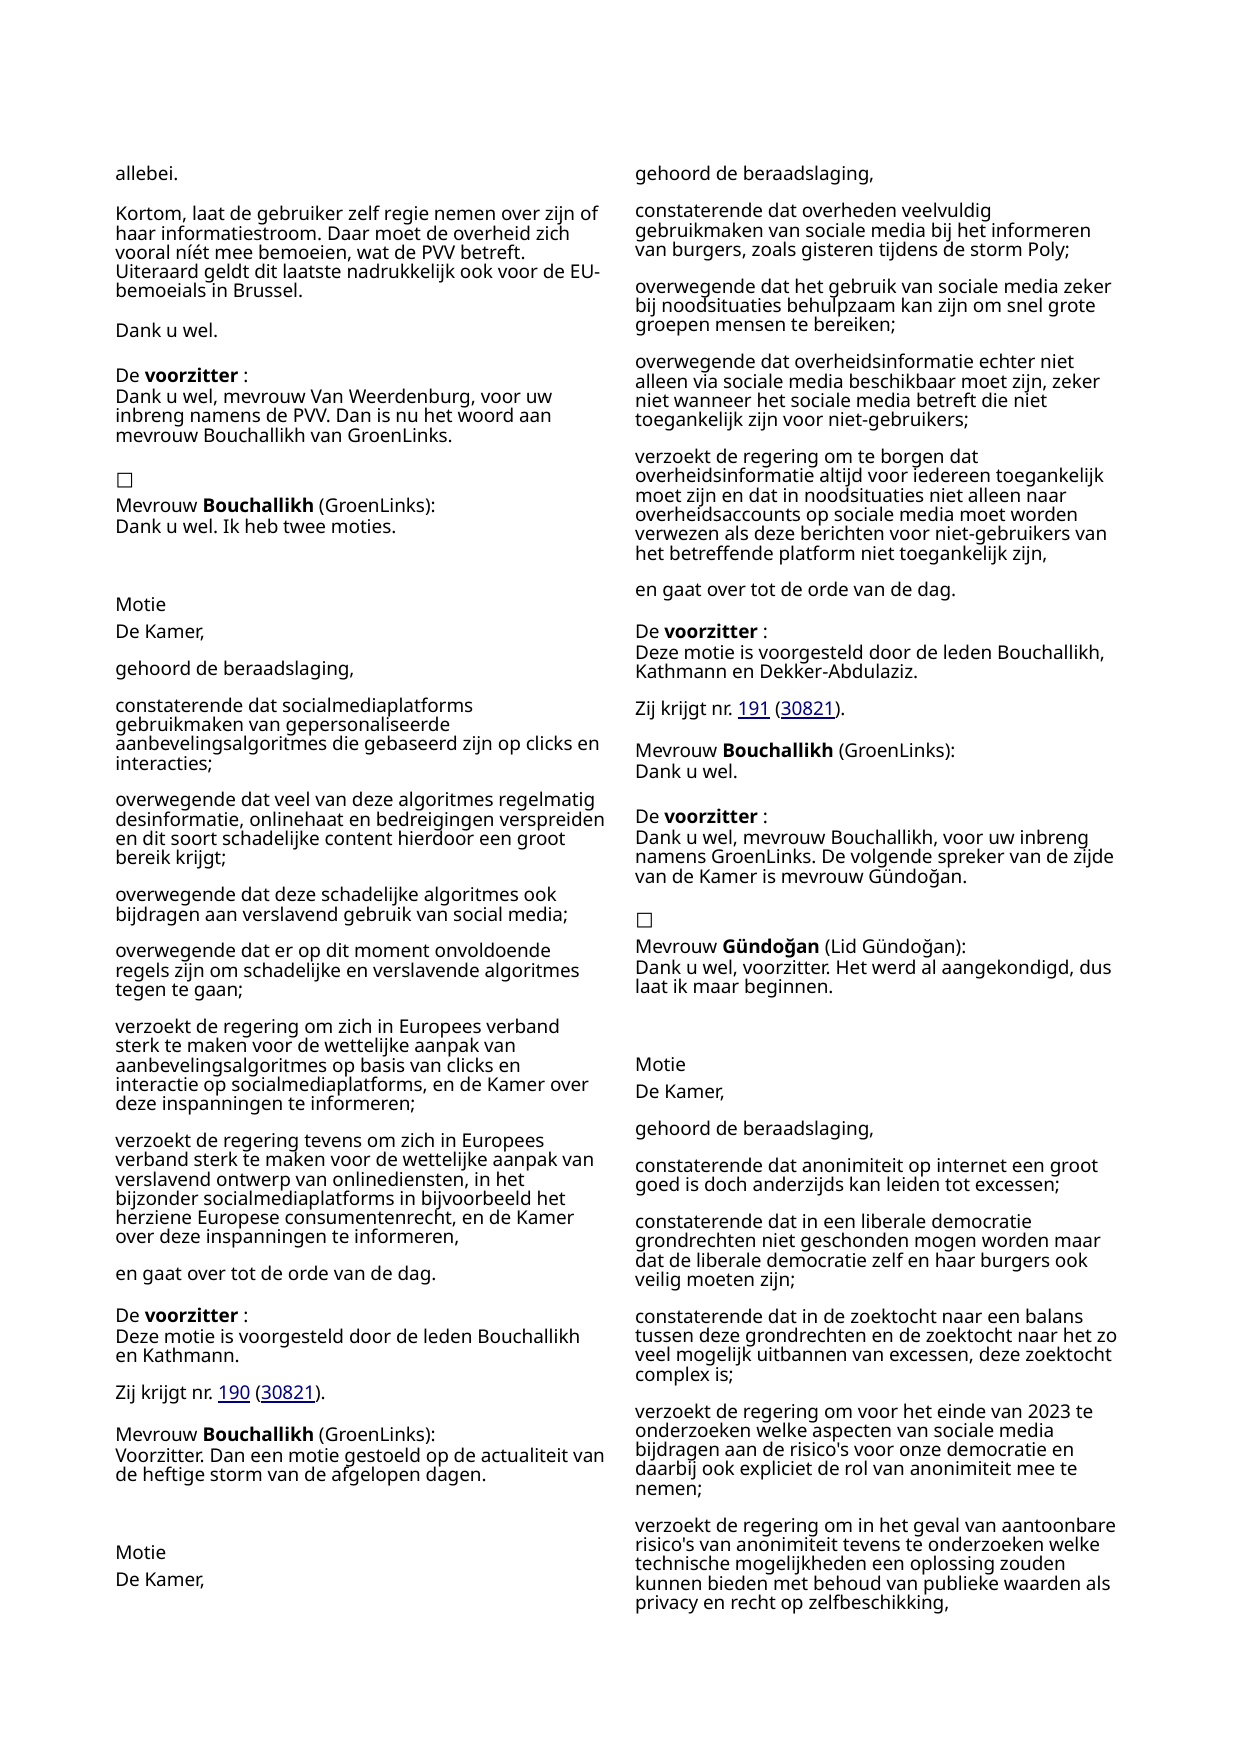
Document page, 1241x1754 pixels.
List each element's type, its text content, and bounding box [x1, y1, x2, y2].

text verzoekt de regering tevens om zich in Europees verband sterk te maken voor de wettelijke aanpak van verslavend ontwerp van onlinediensten, in het bijzonder socialmediaplatforms in bijvoorbeeld het herziene Europese consumentenrecht, en de Kamer over deze inspanningen te informeren, [115, 1132, 605, 1248]
text De voorzitter : [115, 1302, 605, 1328]
text overwegende dat het gebruik van sociale media zeker bij noodsituaties behulpzaam kan zijn om snel grote groepen mensen te bereiken; [635, 278, 1125, 336]
text Dank u wel, voorzitter. Het werd al aangekondigd, dus laat ik maar beginnen. [635, 959, 1125, 998]
text constaterende dat in een liberale democratie grondrechten niet geschonden mogen worden maar dat de liberale democratie zelf en haar burgers ook veilig moeten zijn; [635, 1213, 1125, 1290]
text constaterende dat overheden veelvuldig gebruikmaken van sociale media bij het informeren van burgers, zoals gisteren tijdens de storm Poly; [635, 202, 1125, 260]
text De Kamer, [115, 1571, 605, 1590]
text Mevrouw Bouchallikh (GroenLinks): [635, 737, 1125, 763]
text Motie [115, 591, 605, 617]
text verzoekt de regering om voor het einde van 2023 te onderzoeken welke aspecten van sociale media bijdragen aan de risico's voor onze democratie en daarbij ook expliciet de rol van anonimiteit mee te nemen; [635, 1403, 1125, 1499]
text Mevrouw Bouchallikh (GroenLinks): [115, 1421, 605, 1447]
text overwegende dat overheidsinformatie echter niet alleen via sociale media beschikbaar moet zijn, zeker niet wanneer het sociale media betreft die niet toegankelijk zijn voor niet-gebruikers; [635, 353, 1125, 430]
text Dank u wel. [115, 322, 605, 342]
text De voorzitter : [115, 362, 605, 388]
text Kortom, laat de gebruiker zelf regie nemen over zijn of haar informatiestroom. Daar moet de overheid zich vooral níét mee bemoeien, wat de PVV betreft. Uiteraard geldt dit laatste nadrukkelijk ook voor de EU-bemoeials in Brussel. [115, 205, 605, 302]
text constaterende dat in de zoektocht naar een balans tussen deze grondrechten en de zoektocht naar het zo veel mogelijk uitbannen van excessen, deze zoektocht complex is; [635, 1308, 1125, 1385]
text gehoord de beraadslaging, [635, 1120, 1125, 1139]
text verzoekt de regering om zich in Europees verband sterk te maken voor de wettelijke aanpak van aanbevelingsalgoritmes op basis van clicks en interactie op socialmediaplatforms, en de Kamer over deze inspanningen te informeren; [115, 1018, 605, 1114]
text Motie [635, 1051, 1125, 1077]
text Mevrouw Bouchallikh (GroenLinks): [115, 493, 605, 518]
text Dank u wel. Ik heb twee moties. [115, 518, 605, 538]
text De Kamer, [115, 623, 605, 642]
text ⬜ [115, 467, 605, 493]
text Deze motie is voorgesteld door de leden Bouchallikh, Kathmann en Dekker-Abdulaziz. [635, 644, 1125, 683]
text gehoord de beraadslaging, [115, 660, 605, 679]
text De voorzitter : [635, 803, 1125, 829]
text Dank u wel. [635, 763, 1125, 782]
text verzoekt de regering om in het geval van aantoonbare risico's van anonimiteit tevens te onderzoeken welke technische mogelijkheden een oplossing zouden kunnen bieden met behoud van publieke waarden als privacy en recht op zelfbeschikking, [635, 1517, 1125, 1613]
text Zij krijgt nr. 190 (30821). [115, 1384, 605, 1404]
text Motie [115, 1539, 605, 1565]
text Dank u wel, mevrouw Van Weerdenburg, voor uw inbreng namens de PVV. Dan is nu het woord aan mevrouw Bouchallikh van GroenLinks. [115, 388, 605, 446]
text allebei. [115, 165, 605, 184]
text De voorzitter : [635, 618, 1125, 644]
text Zij krijgt nr. 191 (30821). [635, 700, 1125, 720]
text en gaat over tot de orde van de dag. [635, 581, 1125, 601]
text overwegende dat veel van deze algoritmes regelmatig desinformatie, onlinehaat en bedreigingen verspreiden en dit soort schadelijke content hierdoor een groot bereik krijgt; [115, 791, 605, 868]
text Mevrouw Gündoğan (Lid Gündoğan): [635, 933, 1125, 959]
text Deze motie is voorgesteld door de leden Bouchallikh en Kathmann. [115, 1328, 605, 1367]
text constaterende dat socialmediaplatforms gebruikmaken van gepersonaliseerde aanbevelingsalgoritmes die gebaseerd zijn op clicks en interacties; [115, 697, 605, 774]
text De Kamer, [635, 1083, 1125, 1102]
text overwegende dat deze schadelijke algoritmes ook bijdragen aan verslavend gebruik van social media; [115, 886, 605, 925]
text verzoekt de regering om te borgen dat overheidsinformatie altijd voor iedereen toegankelijk moet zijn en dat in noodsituaties niet alleen naar overheidsaccounts op sociale media moet worden verwezen als deze berichten voor niet-gebruikers van het betreffende platform niet toegankelijk zijn, [635, 448, 1125, 564]
text gehoord de beraadslaging, [635, 165, 1125, 184]
text en gaat over tot de orde van de dag. [115, 1265, 605, 1285]
text overwegende dat er op dit moment onvoldoende regels zijn om schadelijke en verslavende algoritmes tegen te gaan; [115, 942, 605, 1000]
text Voorzitter. Dan een motie gestoeld op de actualiteit van de heftige storm van de afgelopen dagen. [115, 1447, 605, 1486]
text constaterende dat anonimiteit op internet een groot goed is doch anderzijds kan leiden tot excessen; [635, 1157, 1125, 1195]
text Dank u wel, mevrouw Bouchallikh, voor uw inbreng namens GroenLinks. De volgende spreker van de zijde van de Kamer is mevrouw Gündoğan. [635, 829, 1125, 887]
text ⬜ [635, 908, 1125, 933]
